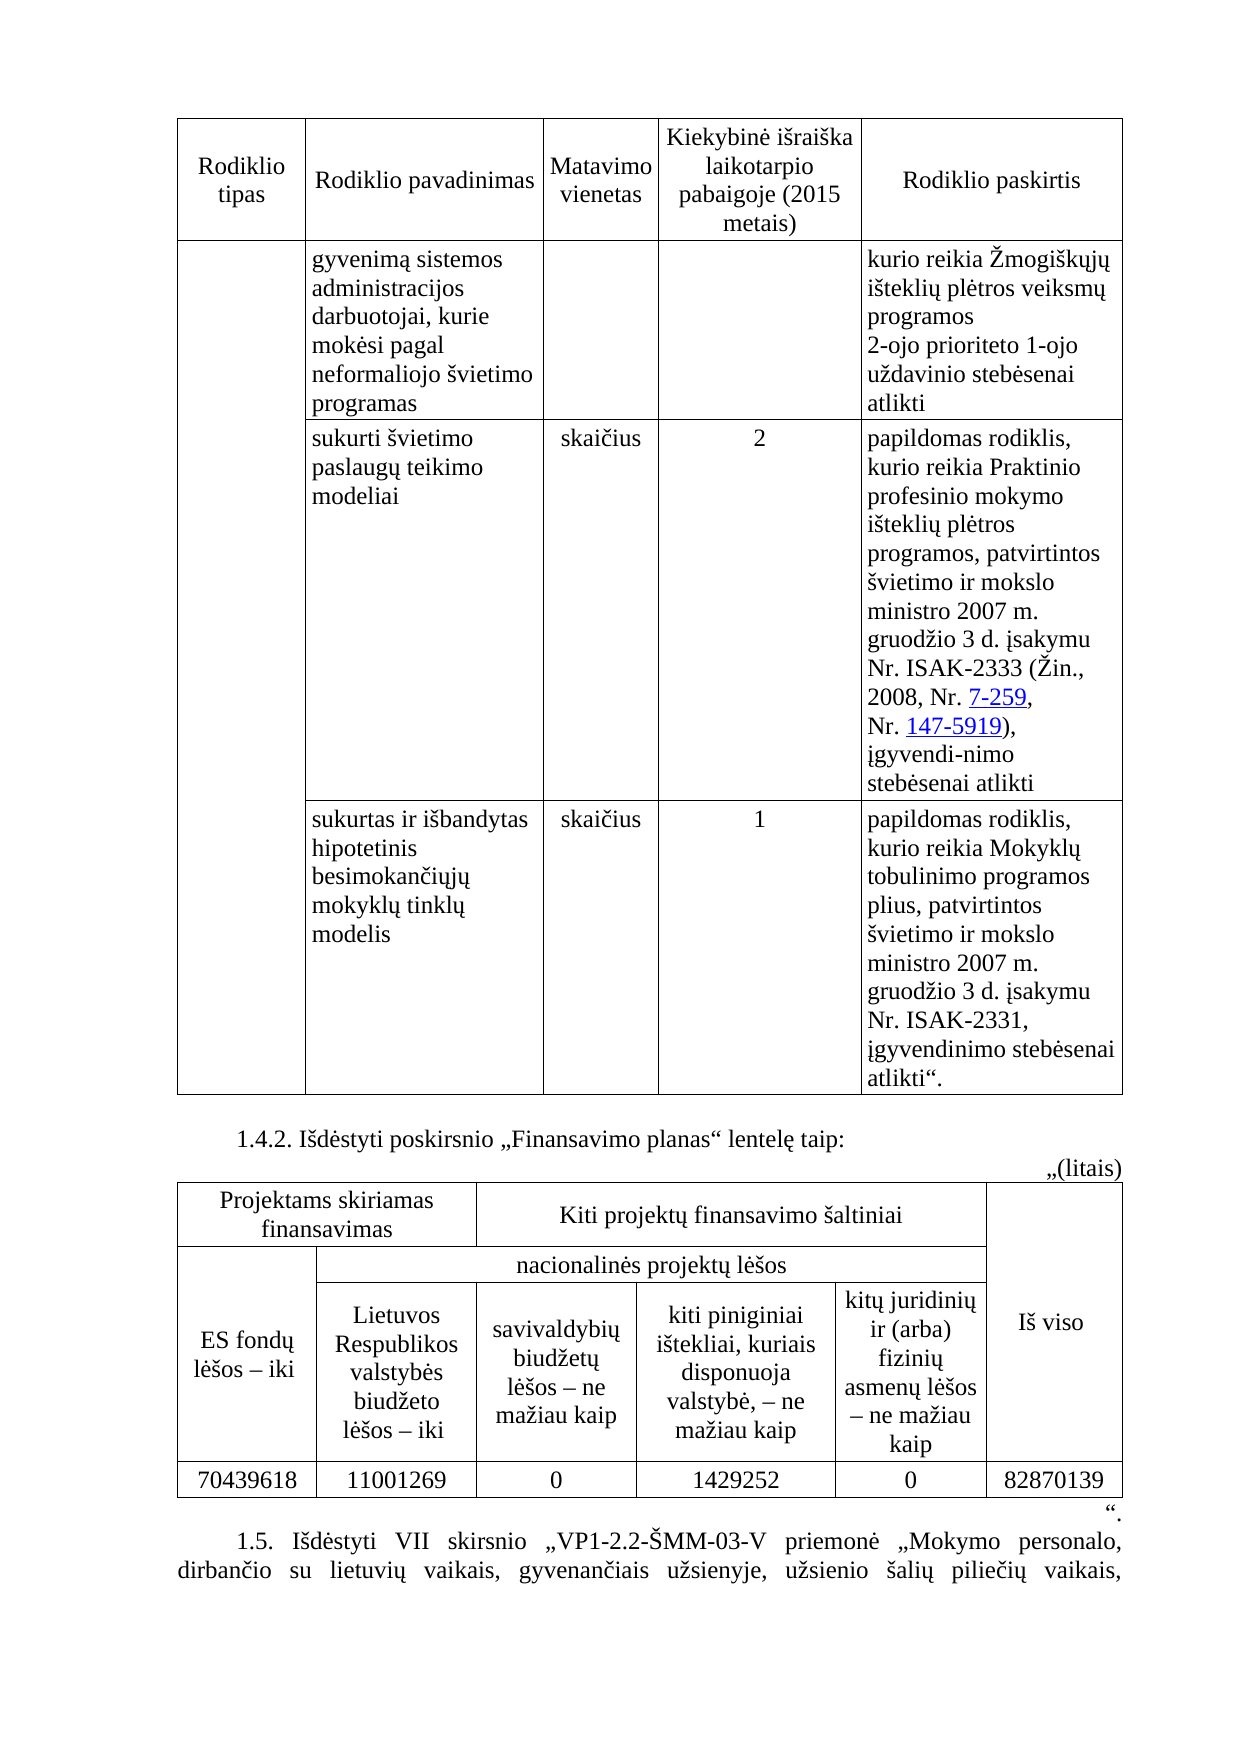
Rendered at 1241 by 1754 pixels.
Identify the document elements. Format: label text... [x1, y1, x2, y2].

table_cell nacionalinės projektų lėšos [317, 1247, 986, 1282]
text 1.5. Išdėstyti VII skirsnio „VP1-2.2-ŠMM-03-V priemonė „Mokymo personalo, dirbančio su lietuvių vaikais, gyvenančiais užsienyje, užsienio šalių piliečių vaikais, [177, 1526, 1122, 1584]
table_header Iš viso [987, 1183, 1122, 1461]
table_cell sukurti švietimo paslaugų teikimo modeliai [306, 420, 543, 800]
table_cell papildomas rodiklis, kurio reikia Mokyklų tobulinimo programos plius, patvirtintos švietimo ir mokslo ministro 2007 m. gruodžio 3 d. įsakymu Nr. ISAK-2331, įgyvendinimo stebėsenai atlikti“. [862, 801, 1122, 1094]
table_cell 1 [659, 801, 861, 1094]
table_cell Lietuvos Respublikos valstybės biudžeto lėšos – iki [317, 1283, 476, 1461]
text 1.4.2. Išdėstyti poskirsnio „Finansavimo planas“ lentelę taip: [177, 1124, 1122, 1153]
table_cell 0 [836, 1462, 986, 1497]
table_cell 2 [659, 420, 861, 800]
table_cell [544, 241, 658, 419]
table_cell 82870139 [987, 1462, 1122, 1497]
table_cell [178, 241, 305, 1094]
table_header Rodiklio paskirtis [862, 119, 1122, 240]
table_header Projektams skiriamas finansavimas [178, 1183, 476, 1246]
table_cell kitų juridinių ir (arba) fizinių asmenų lėšos – ne mažiau kaip [836, 1283, 986, 1461]
table_cell 70439618 [178, 1462, 316, 1497]
table_header Matavimo vienetas [544, 119, 658, 240]
text „(litais) [177, 1153, 1122, 1182]
table_cell skaičius [544, 801, 658, 1094]
table_cell 1429252 [637, 1462, 835, 1497]
text “. [177, 1498, 1122, 1526]
table_cell gyvenimą sistemos administracijos darbuotojai, kurie mokėsi pagal neformaliojo švietimo programas [306, 241, 543, 419]
table_header Rodiklio pavadinimas [306, 119, 543, 240]
table_header Kiti projektų finansavimo šaltiniai [477, 1183, 986, 1246]
table_header Kiekybinė išraiška laikotarpio pabaigoje (2015 metais) [659, 119, 861, 240]
table_cell 0 [477, 1462, 636, 1497]
table_cell kiti piniginiai ištekliai, kuriais disponuoja valstybė, – ne mažiau kaip [637, 1283, 835, 1461]
table_cell savivaldybių biudžetų lėšos – ne mažiau kaip [477, 1283, 636, 1461]
table_cell kurio reikia Žmogiškųjų išteklių plėtros veiksmų programos 2-ojo prioriteto 1-ojo uždavinio stebėsenai atlikti [862, 241, 1122, 419]
table_cell ES fondų lėšos – iki [178, 1247, 316, 1461]
table_cell sukurtas ir išbandytas hipotetinis besimokančiųjų mokyklų tinklų modelis [306, 801, 543, 1094]
table_cell 11001269 [317, 1462, 476, 1497]
table_cell papildomas rodiklis, kurio reikia Praktinio profesinio mokymo išteklių plėtros programos, patvirtintos švietimo ir mokslo ministro 2007 m. gruodžio 3 d. įsakymu Nr. ISAK-2333 (Žin., 2008, Nr. 7-259, Nr. 147-5919), įgyvendi-nimo stebėsenai atlikti [862, 420, 1122, 800]
table_header Rodiklio tipas [178, 119, 305, 240]
table_cell [659, 241, 861, 419]
table_cell skaičius [544, 420, 658, 800]
